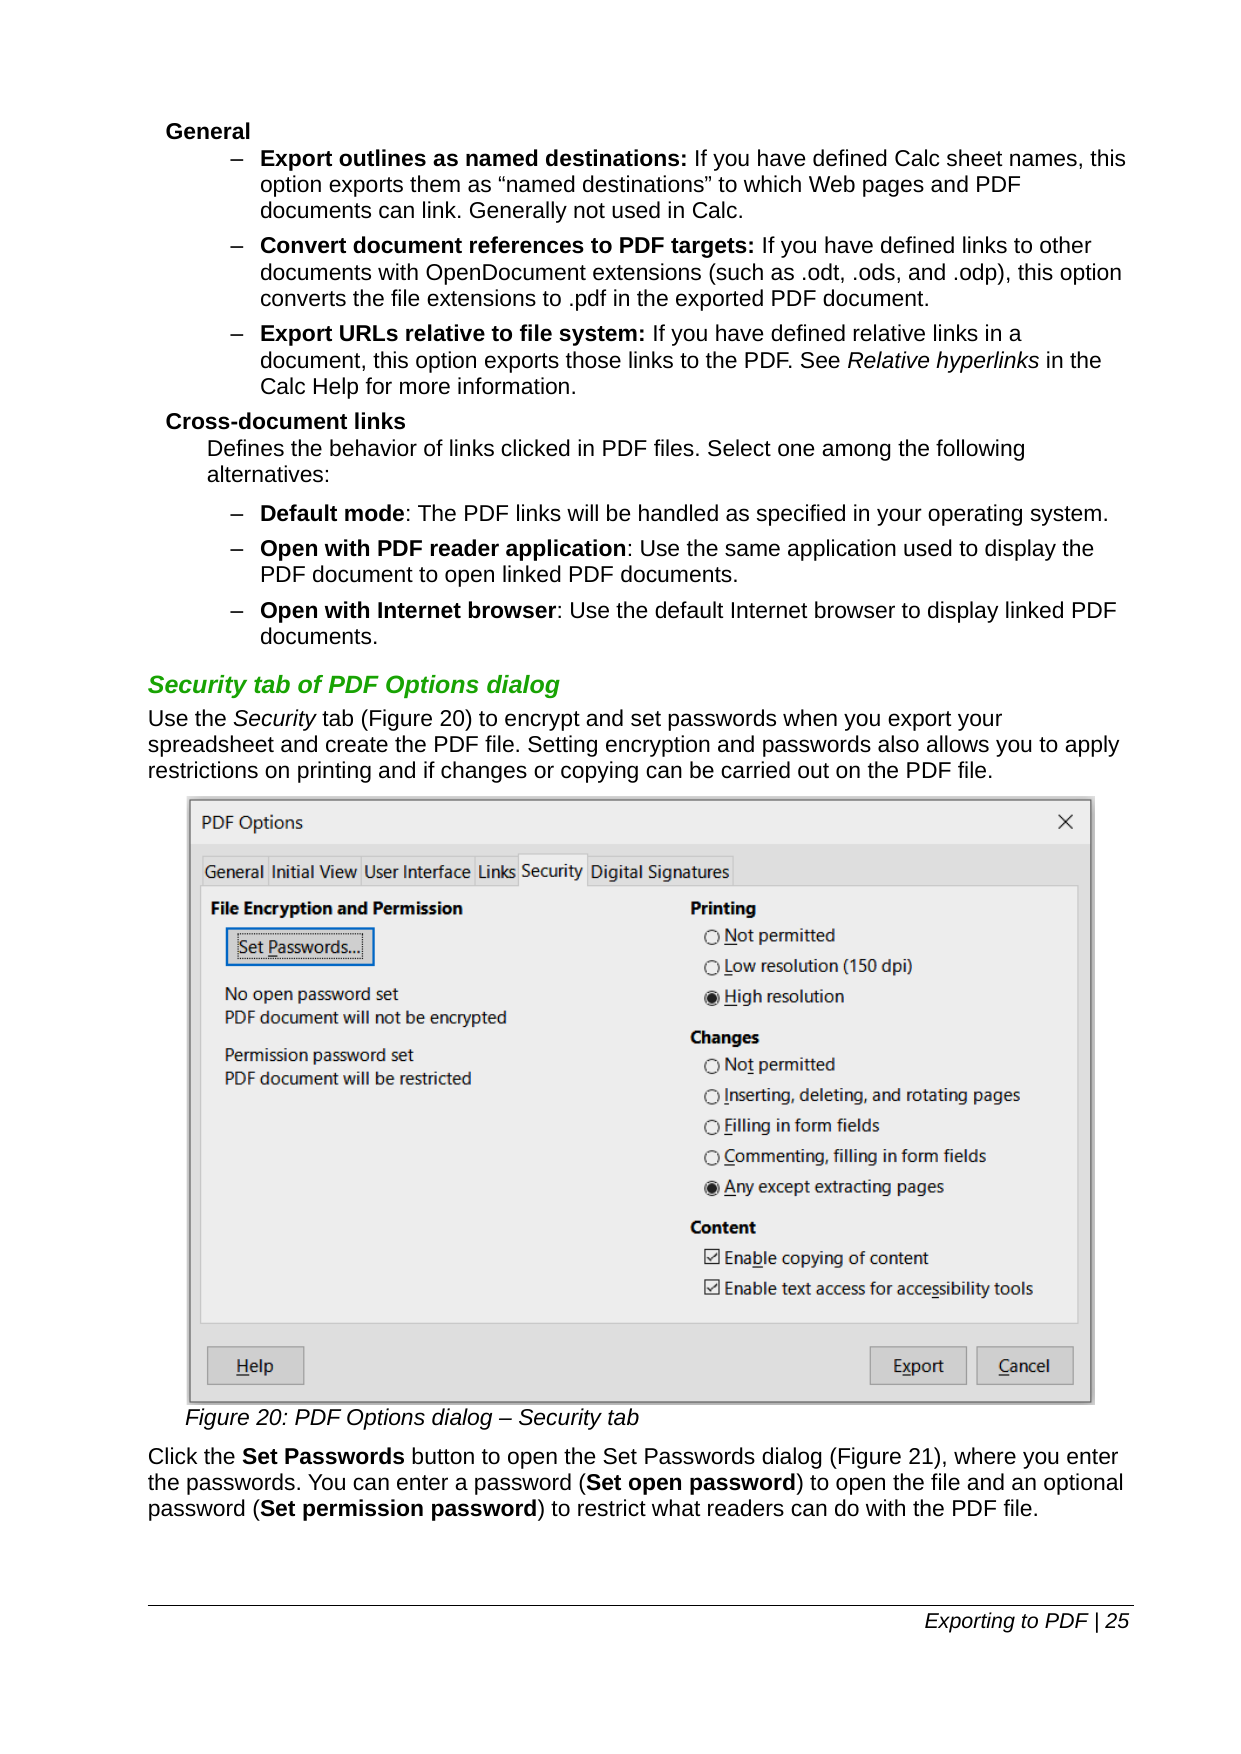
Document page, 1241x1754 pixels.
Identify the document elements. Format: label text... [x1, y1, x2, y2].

list Export outlines as named destinations: If you have defined Calc sheet names, this option exports them as “named destinations” to which Web pages and PDF documents can link. Generally not used in Calc. [230, 144, 1134, 223]
list Open with PDF reader application: Use the same application used to display the PDF document to open linked PDF documents. [230, 535, 1134, 588]
text Cross-document links [165, 408, 1134, 434]
list Open with Internet browser: Use the default Internet browser to display linked PDF documents. [230, 597, 1134, 649]
text Click the Set Passwords button to open the Set Passwords dialog (Figure 21), where you enter the passwords. You can enter a password (Set open password) to open the file and an optional password (Set permission password) to restrict what readers can do with the PDF file. [148, 1443, 1134, 1522]
text Figure 20: PDF Options dialog – Security tab [185, 796, 1097, 1431]
text General [165, 118, 1134, 144]
list Convert document references to PDF targets: If you have defined links to other documents with OpenDocument extensions (such as .odt, .ods, and .odp), this option converts the file extensions to .pdf in the exported PDF document. [230, 232, 1134, 311]
list Export URLs relative to file system: If you have defined relative links in a document, this option exports those links to the PDF. See Relative hyperlinks in the Calc Help for more information. [230, 320, 1134, 399]
text Use the Security tab (Figure 20) to encrypt and set passwords when you export your spreadsheet and create the PDF file. Setting encryption and passwords also allows you to apply restrictions on printing and if changes or copying can be carried out on the PDF file. [148, 704, 1134, 784]
picture [186, 796, 1095, 1405]
subtitle Security tab of PDF Options dialog [148, 670, 1134, 699]
list Default mode: The PDF links will be handled as specified in your operating system. [230, 500, 1134, 526]
text Defines the behavior of links clicked in PDF files. Select one among the following alternatives: [207, 434, 1134, 487]
